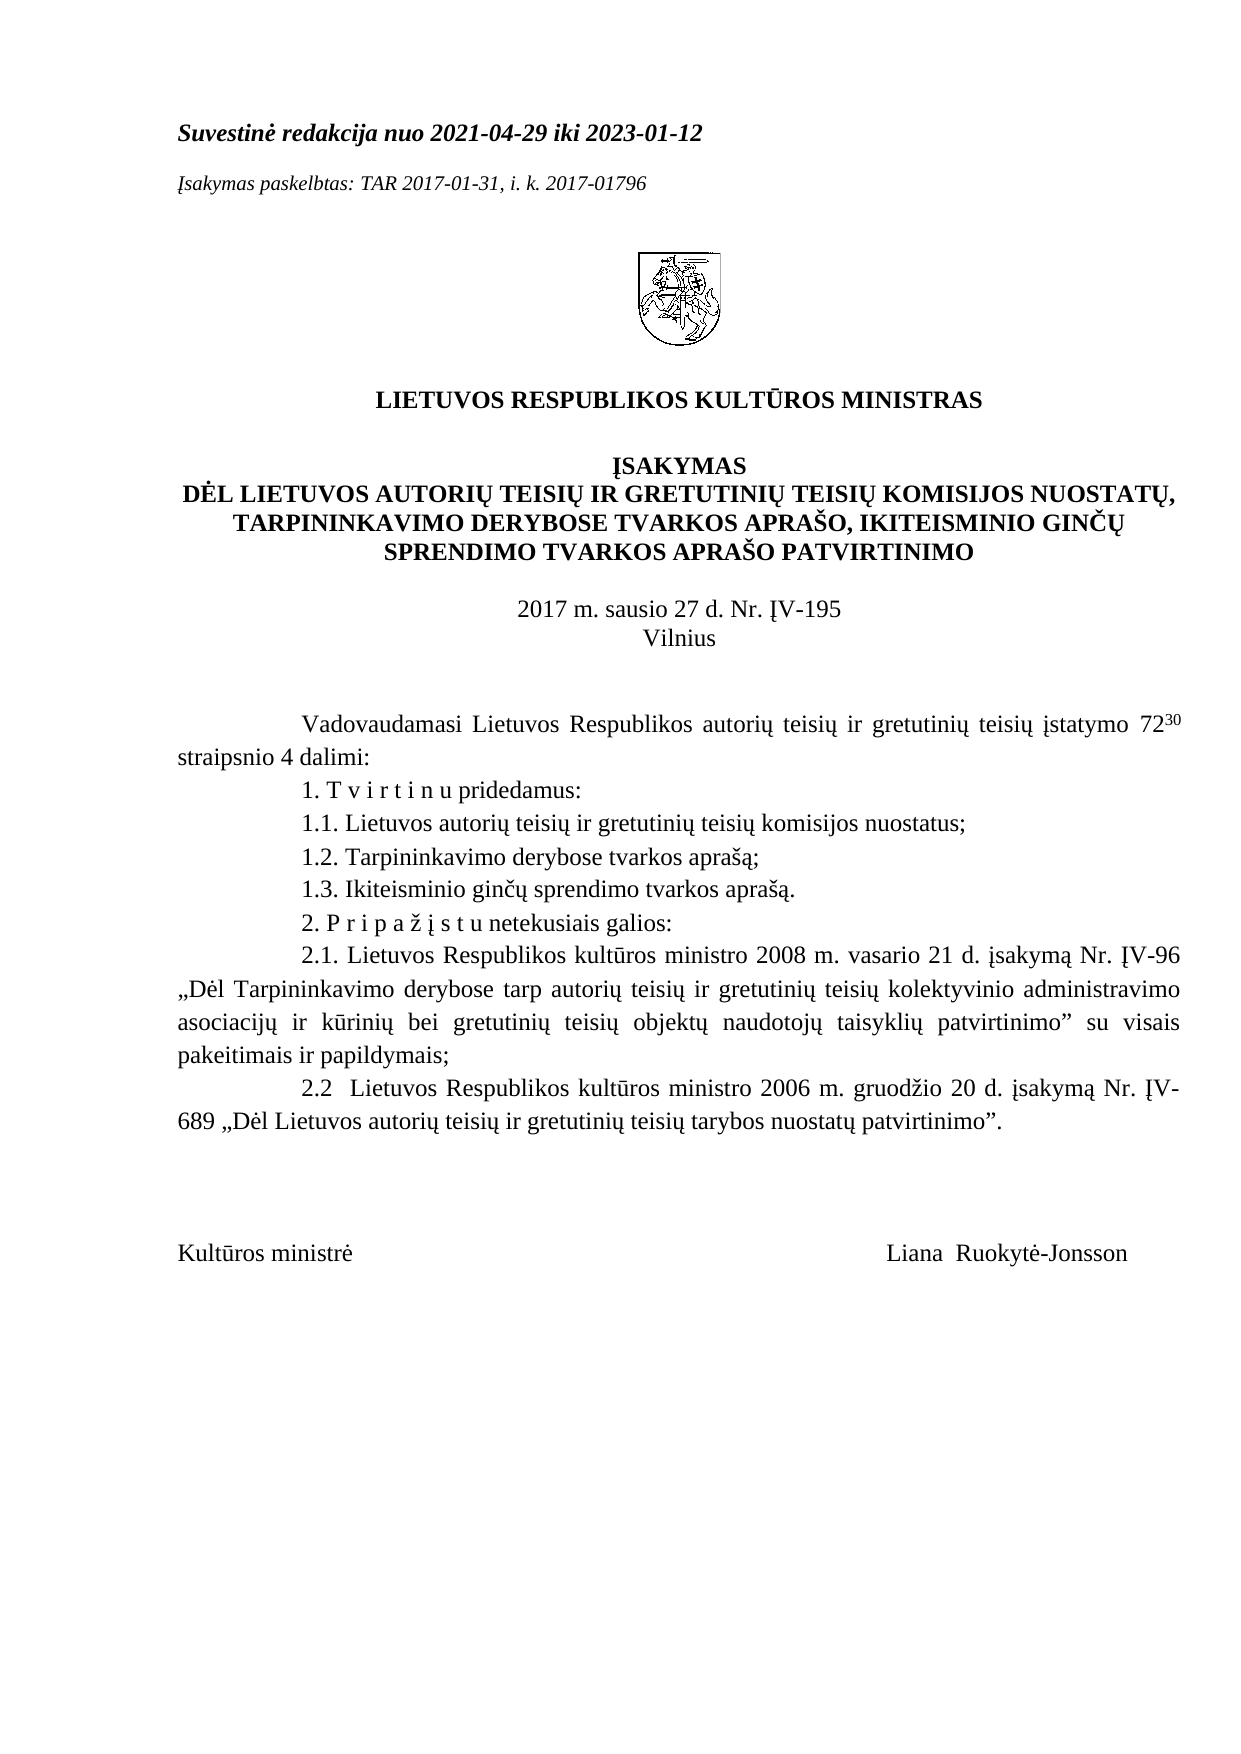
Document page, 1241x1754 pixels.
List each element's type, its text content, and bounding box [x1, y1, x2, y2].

text 2.1. Lietuvos Respublikos kultūros ministro 2008 m. vasario 21 d. įsakymą Nr. ĮV-96 „Dėl Tarpininkavimo derybose tarp autorių teisių ir gretutinių teisių kolektyvinio administravimo asociacijų ir kūrinių bei gretutinių teisių objektų naudotojų taisyklių patvirtinimo” su visais pakeitimais ir papildymais; [177, 941, 1181, 1068]
text 2. P r i p a ž į s t u netekusiais galios: [177, 908, 1181, 936]
text 1.1. Lietuvos autorių teisių ir gretutinių teisių komisijos nuostatus; [177, 808, 1181, 837]
text 1. T v i r t i n u pridedamus: [177, 776, 1181, 804]
text Suvestinė redakcija nuo 2021-04-29 iki 2023-01-12 [177, 118, 1181, 147]
text 1.3. Ikiteisminio ginčų sprendimo tvarkos aprašą. [177, 874, 1181, 903]
text Kultūros ministrė Liana Ruokytė-Jonsson [177, 1238, 1181, 1267]
text Įsakymas paskelbtas: TAR 2017-01-31, i. k. 2017-01796 [177, 171, 1181, 195]
text LIETUVOS RESPUBLIKOS KULTŪROS MINISTRAS [177, 385, 1181, 413]
text ĮSAKYMAS [177, 451, 1181, 479]
text 1.2. Tarpininkavimo derybose tvarkos aprašą; [177, 842, 1181, 870]
text Vadovaudamasi Lietuvos Respublikos autorių teisių ir gretutinių teisių įstatymo 7230 straipsnio 4 dalimi: [177, 709, 1181, 771]
text Vilnius [177, 623, 1181, 652]
text 2017 m. sausio 27 d. Nr. ĮV-195 [177, 594, 1181, 623]
text 2.2 Lietuvos Respublikos kultūros ministro 2006 m. gruodžio 20 d. įsakymą Nr. ĮV-689 „Dėl Lietuvos autorių teisių ir gretutinių teisių tarybos nuostatų patvirtinimo”. [177, 1073, 1181, 1134]
text DĖL LIETUVOS AUTORIŲ TEISIŲ IR GRETUTINIŲ TEISIŲ KOMISIJOS NUOSTATŲ, TARPININKAVIMO DERYBOSE TVARKOS APRAŠO, ikiteisminio ginčų sprendimo tvarkos aprašo PATVIRTINIMO [177, 479, 1181, 566]
